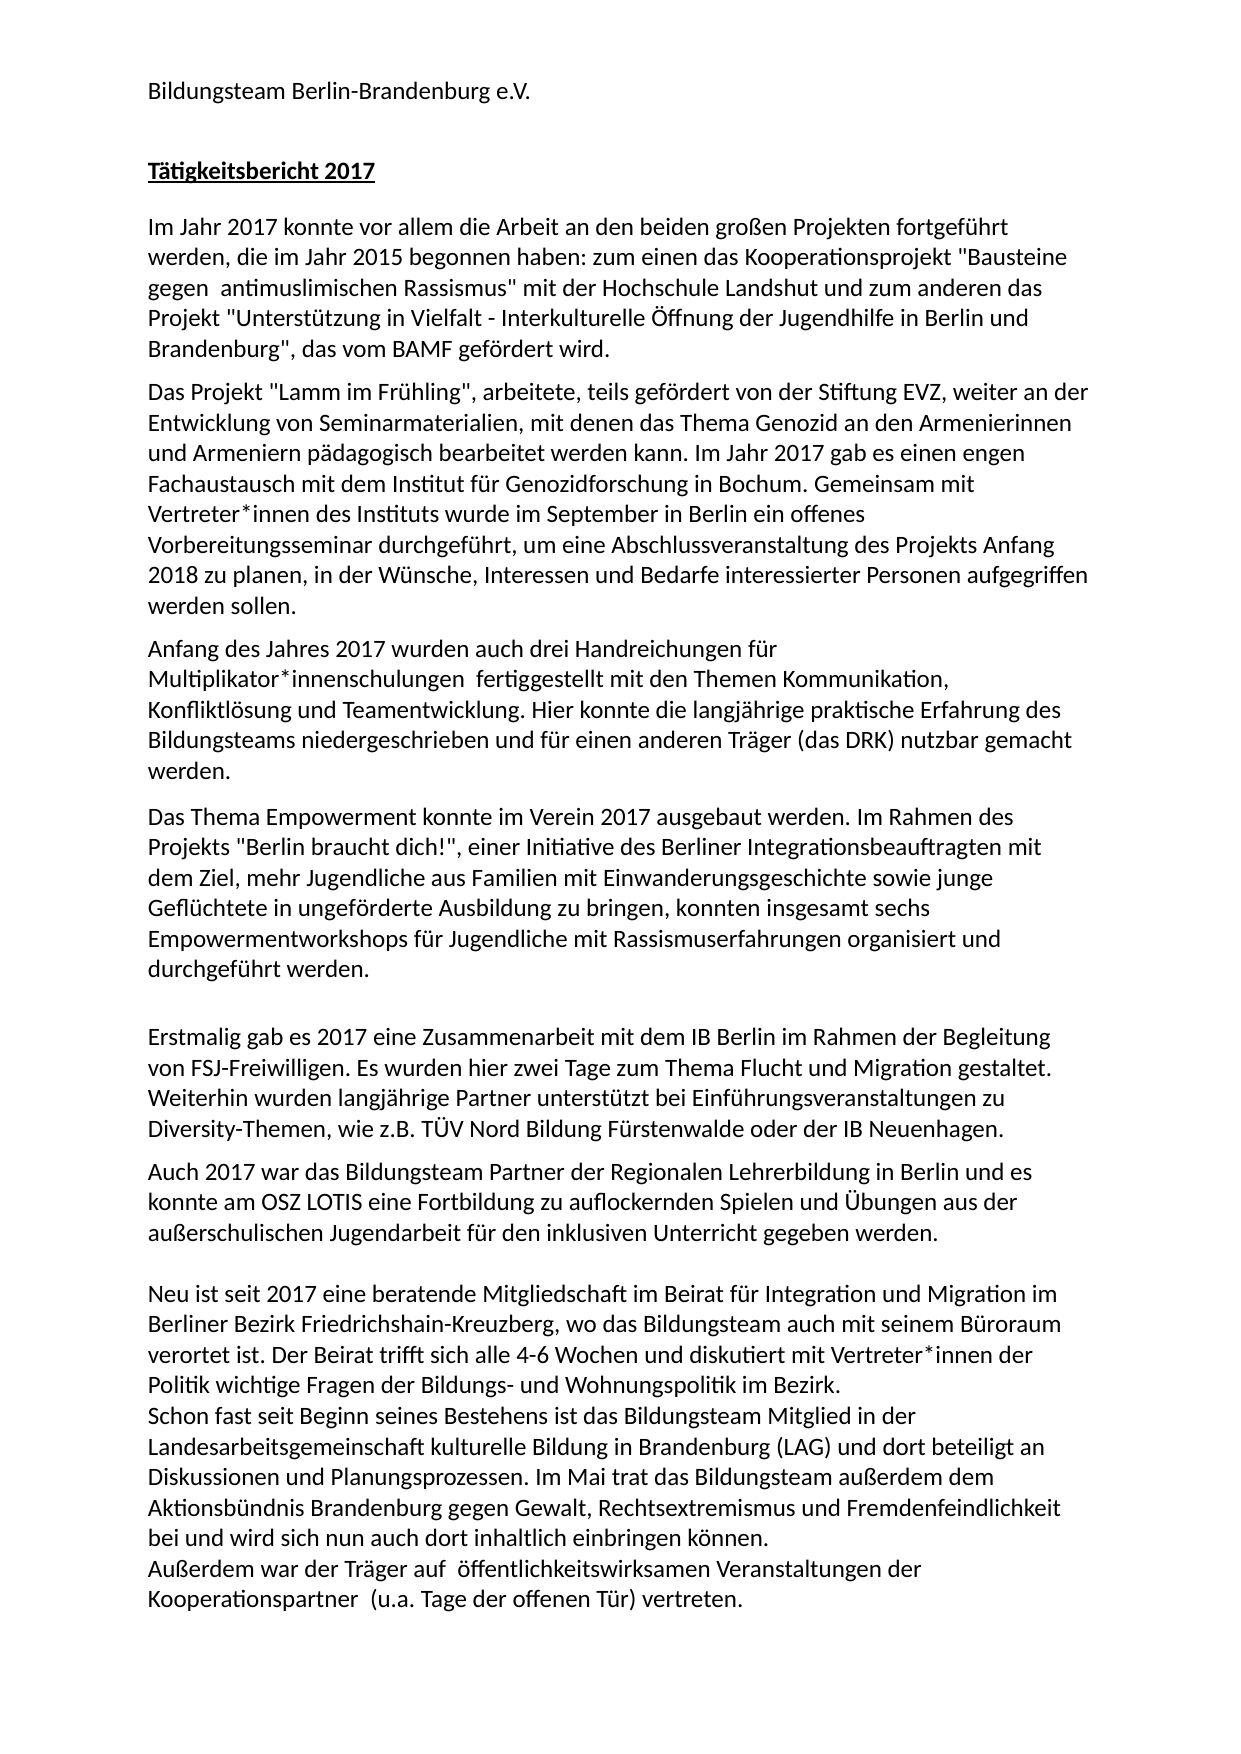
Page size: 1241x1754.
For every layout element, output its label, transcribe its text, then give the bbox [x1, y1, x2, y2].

text Schon fast seit Beginn seines Bestehens ist das Bildungsteam Mitglied in der Landesarbeitsgemeinschaft kulturelle Bildung in Brandenburg (LAG) und dort beteiligt an Diskussionen und Planungsprozessen. Im Mai trat das Bildungsteam außerdem dem Aktionsbündnis Brandenburg gegen Gewalt, Rechtsextremismus und Fremdenfeindlichkeit bei und wird sich nun auch dort inhaltlich einbringen können. [148, 1400, 1093, 1553]
subtitle Tätigkeitsbericht 2017 [148, 156, 1093, 186]
text Bildungsteam Berlin-Brandenburg e.V. [148, 75, 1093, 106]
text Das Projekt "Lamm im Frühling", arbeitete, teils gefördert von der Stiftung EVZ, weiter an der Entwicklung von Seminarmaterialien, mit denen das Thema Genozid an den Armenierinnen und Armeniern pädagogisch bearbeitet werden kann. Im Jahr 2017 gab es einen engen Fachaustausch mit dem Institut für Genozidforschung in Bochum. Gemeinsam mit Vertreter*innen des Instituts wurde im September in Berlin ein offenes Vorbereitungsseminar durchgeführt, um eine Abschlussveranstaltung des Projekts Anfang 2018 zu planen, in der Wünsche, Interessen und Bedarfe interessierter Personen aufgegriffen werden sollen. [148, 376, 1093, 620]
text Auch 2017 war das Bildungsteam Partner der Regionalen Lehrerbildung in Berlin und es konnte am OSZ LOTIS eine Fortbildung zu auflockernden Spielen und Übungen aus der außerschulischen Jugendarbeit für den inklusiven Unterricht gegeben werden. [148, 1156, 1093, 1248]
text Neu ist seit 2017 eine beratende Mitgliedschaft im Beirat für Integration und Migration im Berliner Bezirk Friedrichshain-Kreuzberg, wo das Bildungsteam auch mit seinem Büroraum verortet ist. Der Beirat trifft sich alle 4-6 Wochen und diskutiert mit Vertreter*innen der Politik wichtige Fragen der Bildungs- und Wohnungspolitik im Bezirk. [148, 1278, 1093, 1400]
text Anfang des Jahres 2017 wurden auch drei Handreichungen für Multiplikator*innenschulungen fertiggestellt mit den Themen Kommunikation, Konfliktlösung und Teamentwicklung. Hier konnte die langjährige praktische Erfahrung des Bildungsteams niedergeschrieben und für einen anderen Träger (das DRK) nutzbar gemacht werden. [148, 633, 1093, 785]
text Außerdem war der Träger auf öffentlichkeitswirksamen Veranstaltungen der Kooperationspartner (u.a. Tage der offenen Tür) vertreten. [148, 1553, 1093, 1614]
text Im Jahr 2017 konnte vor allem die Arbeit an den beiden großen Projekten fortgeführt werden, die im Jahr 2015 begonnen haben: zum einen das Kooperationsprojekt "Bausteine gegen antimuslimischen Rassismus" mit der Hochschule Landshut und zum anderen das Projekt "Unterstützung in Vielfalt - Interkulturelle Öffnung der Jugendhilfe in Berlin und Brandenburg", das vom BAMF gefördert wird. [148, 211, 1093, 364]
text Das Thema Empowerment konnte im Verein 2017 ausgebaut werden. Im Rahmen des Projekts "Berlin braucht dich!", einer Initiative des Berliner Integrationsbeauftragten mit dem Ziel, mehr Jugendliche aus Familien mit Einwanderungsgeschichte sowie junge Geflüchtete in ungeförderte Ausbildung zu bringen, konnten insgesamt sechs Empowermentworkshops für Jugendliche mit Rassismuserfahrungen organisiert und durchgeführt werden. [148, 801, 1093, 984]
text Erstmalig gab es 2017 eine Zusammenarbeit mit dem IB Berlin im Rahmen der Begleitung von FSJ-Freiwilligen. Es wurden hier zwei Tage zum Thema Flucht und Migration gestaltet. Weiterhin wurden langjährige Partner unterstützt bei Einführungsveranstaltungen zu Diversity-Themen, wie z.B. TÜV Nord Bildung Fürstenwalde oder der IB Neuenhagen. [148, 1021, 1093, 1143]
